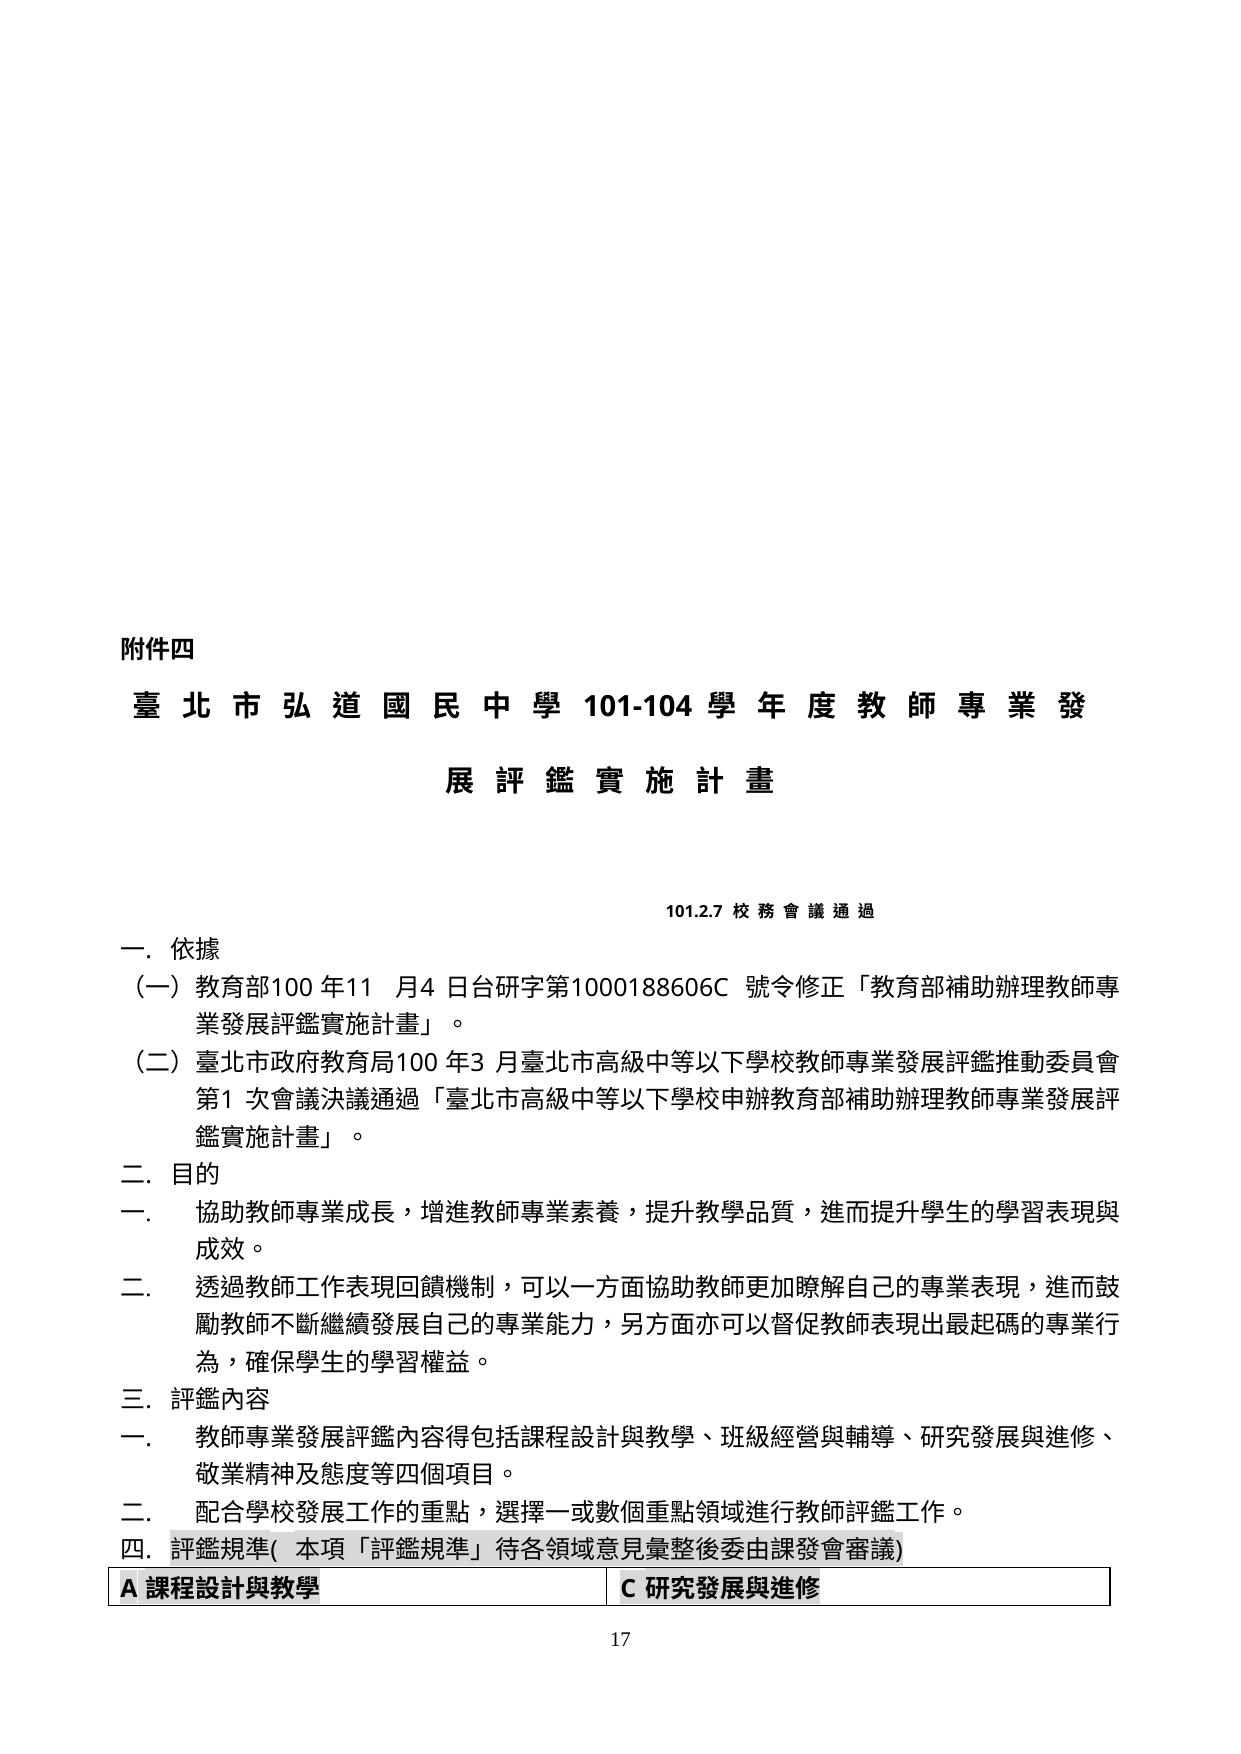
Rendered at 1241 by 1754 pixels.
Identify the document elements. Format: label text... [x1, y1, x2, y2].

list 評鑑規準(本項「評鑑規準」待各領域意見彙整後委由課發會審議) [120, 1529, 1120, 1567]
list 教師專業發展評鑑內容得包括課程設計與教學、班級經營與輔導、研究發展與進修、敬業精神及態度等四個項目。 [120, 1417, 1120, 1492]
list 目的 [120, 1154, 1120, 1192]
list 透過教師工作表現回饋機制，可以一方面協助教師更加瞭解自己的專業表現，進而鼓勵教師不斷繼續發展自己的專業能力，另方面亦可以督促教師表現出最起碼的專業行為，確保學生的學習權益。 [120, 1267, 1120, 1379]
text 附件四 [120, 629, 1120, 667]
text （二）臺北市政府教育局100年3月臺北市高級中等以下學校教師專業發展評鑑推動委員會第1次會議決議通過「臺北市高級中等以下學校申辦教育部補助辦理教師專業發展評鑑實施計畫」。 [120, 1042, 1120, 1154]
table_header C研究發展與進修 [607, 1568, 1109, 1605]
text （一）教育部100年11月4日台研字第1000188606C號令修正「教育部補助辦理教師專業發展評鑑實施計畫」。 [120, 967, 1120, 1042]
list 評鑑內容 [120, 1379, 1120, 1417]
text 101.2.7校務會議通過 [120, 892, 1120, 929]
list 配合學校發展工作的重點，選擇一或數個重點領域進行教師評鑑工作。 [120, 1492, 1120, 1529]
table_header A課程設計與教學 [109, 1568, 606, 1605]
text 臺北市弘道國民中學101-104學年度教師專業發展評鑑實施計畫 [120, 667, 1120, 817]
list 協助教師專業成長，增進教師專業素養，提升教學品質，進而提升學生的學習表現與成效。 [120, 1192, 1120, 1267]
list 依據 [120, 929, 1120, 967]
